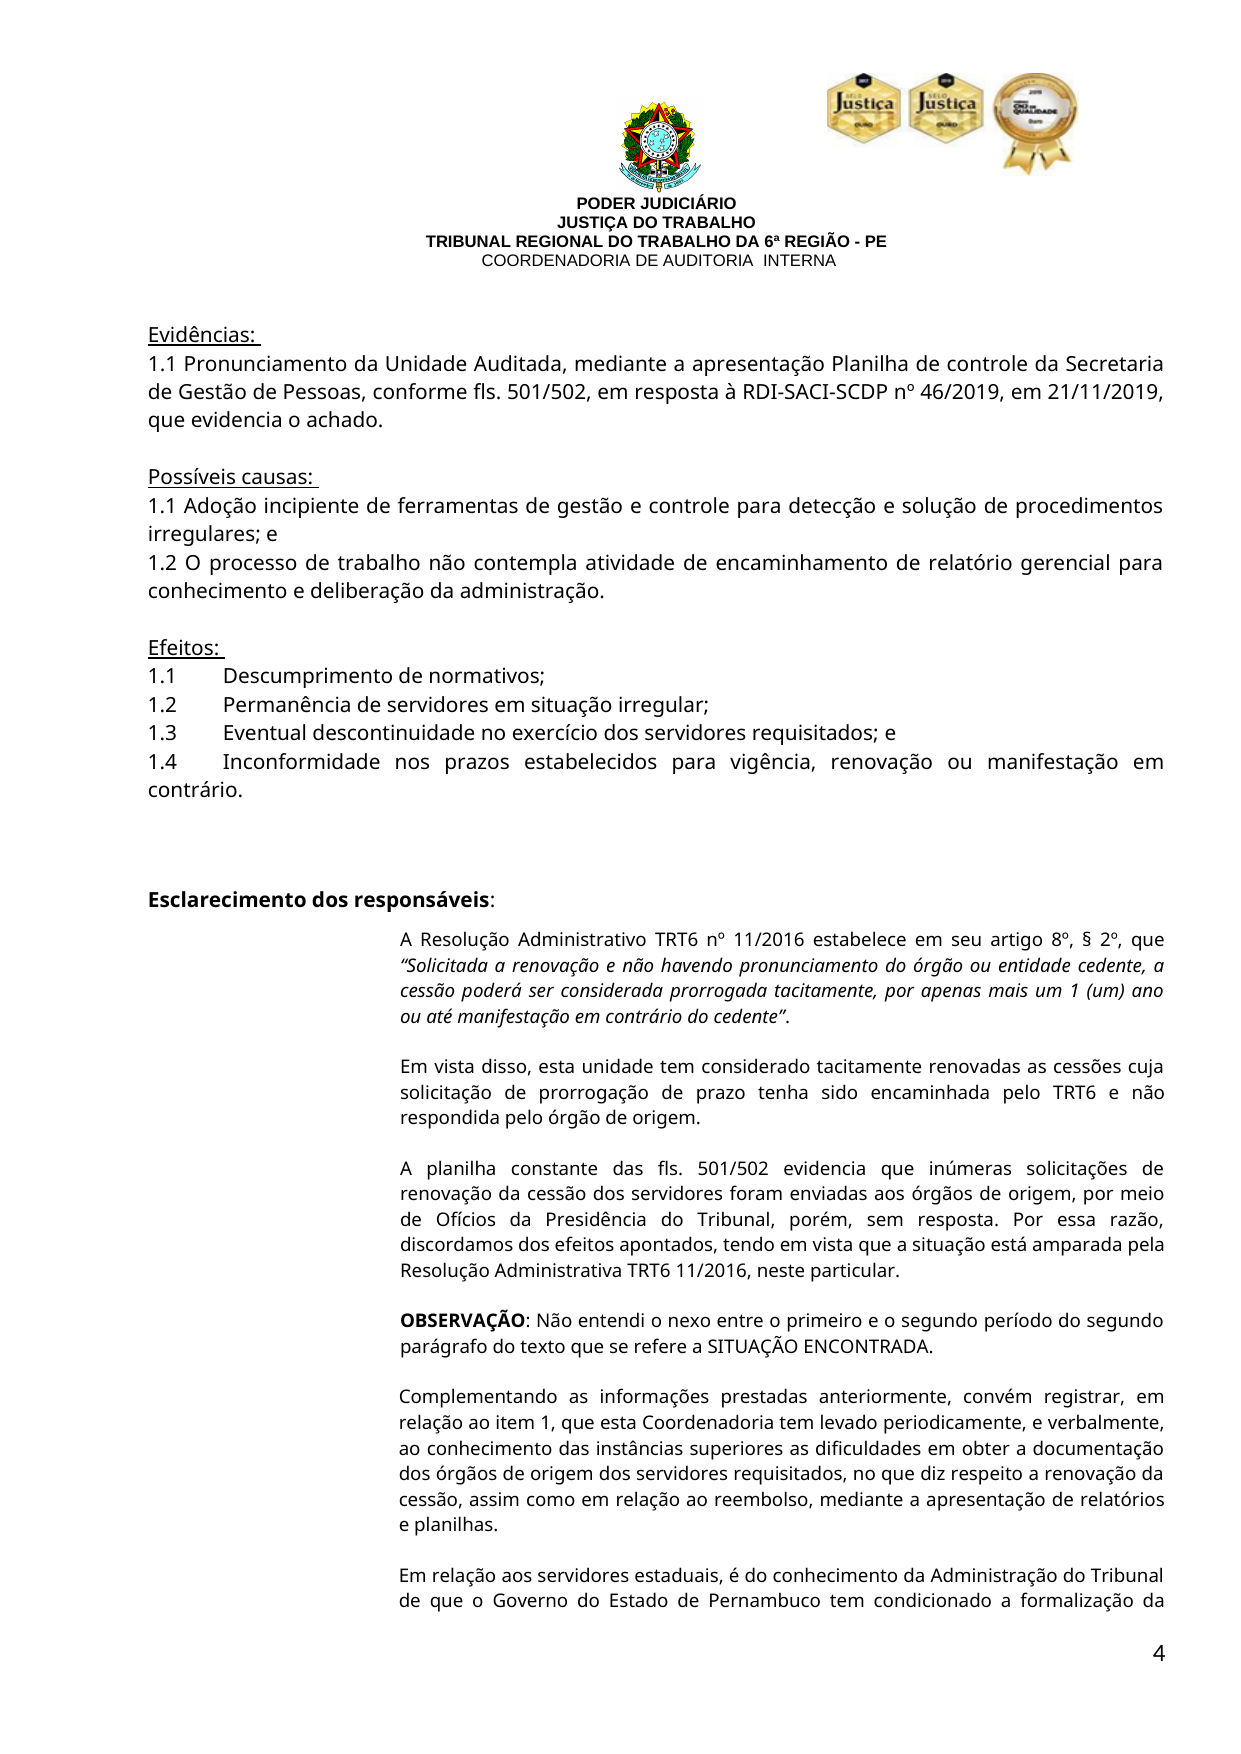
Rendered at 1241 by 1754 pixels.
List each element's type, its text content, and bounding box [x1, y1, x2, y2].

text 1.2 O processo de trabalho não contempla atividade de encaminhamento de relatório gerencial para conhecimento e deliberação da administração. [147, 548, 1165, 605]
picture [616, 98, 703, 194]
text 1.1 Pronunciamento da Unidade Auditada, mediante a apresentação Planilha de controle da Secretaria de Gestão de Pessoas, conforme fls. 501/502, em resposta à RDI-SACI-SCDP nº 46/2019, em 21/11/2019, que evidencia o achado. [148, 349, 1165, 434]
picture [827, 73, 1079, 176]
text Em relação aos servidores estaduais, é do conhecimento da Administração do Tribunal de que o Governo do Estado de Pernambuco tem condicionado a formalização da [398, 1562, 1165, 1613]
text A planilha constante das fls. 501/502 evidencia que inúmeras solicitações de renovação da cessão dos servidores foram enviadas aos órgãos de origem, por meio de Ofícios da Presidência do Tribunal, porém, sem resposta. Por essa razão, discordamos dos efeitos apontados, tendo em vista que a situação está amparada pela Resolução Administrativa TRT6 11/2016, neste particular. [400, 1155, 1165, 1283]
text Em vista disso, esta unidade tem considerado tacitamente renovadas as cessões cuja solicitação de prorrogação de prazo tenha sido encaminhada pelo TRT6 e não respondida pelo órgão de origem. [400, 1054, 1165, 1130]
list Permanência de servidores em situação irregular; [147, 690, 1165, 718]
text Possíveis causas: [148, 462, 1165, 491]
list Inconformidade nos prazos estabelecidos para vigência, renovação ou manifestação em contrário. [147, 747, 1165, 804]
text 1.1 Adoção incipiente de ferramentas de gestão e controle para detecção e solução de procedimentos irregulares; e [147, 491, 1165, 548]
text Complementando as informações prestadas anteriormente, convém registrar, em relação ao item 1, que esta Coordenadoria tem levado periodicamente, e verbalmente, ao conhecimento das instâncias superiores as dificuldades em obter a documentação dos órgãos de origem dos servidores requisitados, no que diz respeito a renovação da cessão, assim como em relação ao reembolso, mediante a apresentação de relatórios e planilhas. [398, 1384, 1165, 1537]
list Eventual descontinuidade no exercício dos servidores requisitados; e [147, 718, 1165, 747]
text OBSERVAÇÃO: Não entendi o nexo entre o primeiro e o segundo período do segundo parágrafo do texto que se refere a SITUAÇÃO ENCONTRADA. [400, 1308, 1165, 1359]
text Evidências: [148, 320, 1165, 349]
text Efeitos: [148, 633, 1165, 662]
text A Resolução Administrativo TRT6 nº 11/2016 estabelece em seu artigo 8º, § 2º, que “Solicitada a renovação e não havendo pronunciamento do órgão ou entidade cedente, a cessão poderá ser considerada prorrogada tacitamente, por apenas mais um 1 (um) ano ou até manifestação em contrário do cedente”. [400, 927, 1165, 1029]
text Esclarecimento dos responsáveis: [148, 886, 1165, 914]
list Descumprimento de normativos; [147, 662, 1165, 690]
